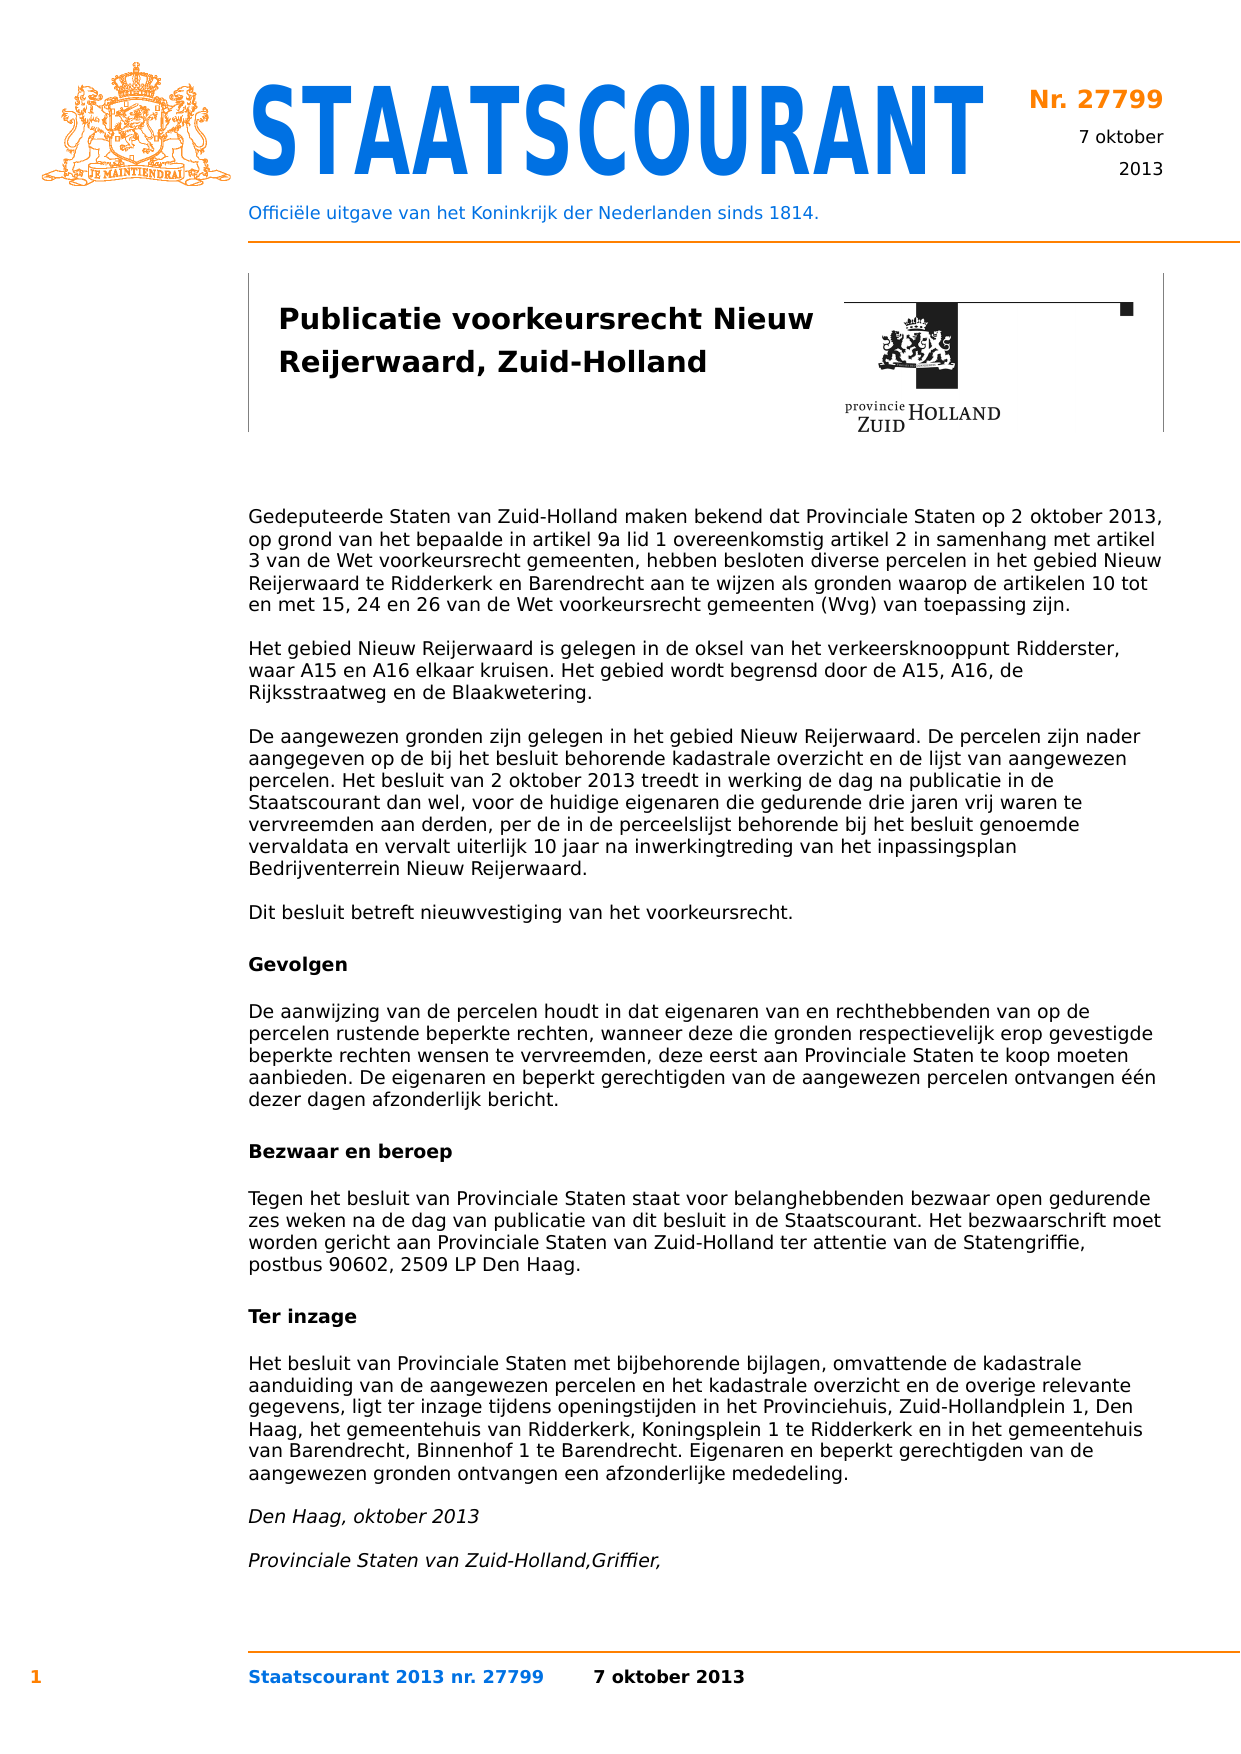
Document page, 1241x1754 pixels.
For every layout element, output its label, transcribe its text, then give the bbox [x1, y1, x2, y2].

table_header Nr. 27799 [998, 62, 1240, 121]
picture [844, 302, 1134, 433]
subtitle Publicatie voorkeursrecht Nieuw Reijerwaard, Zuid-Holland [249, 273, 1163, 432]
table_cell 2013 [998, 153, 1240, 203]
table_header STAATSCOURANT [248, 62, 998, 203]
text De aangewezen gronden zijn gelegen in het gebied Nieuw Reijerwaard. De percelen zijn nader aangegeven op de bij het besluit behorende kadastrale overzicht en de lijst van aangewezen percelen. Het besluit van 2 oktober 2013 treedt in werking de dag na publicatie in de Staatscourant dan wel, voor de huidige eigenaren die gedurende drie jaren vrij waren te vervreemden aan derden, per de in de perceelslijst behorende bij het besluit genoemde vervaldata en vervalt uiterlijk 10 jaar na inwerkingtreding van het inpassingsplan Bedrijventerrein Nieuw Reijerwaard. [248, 726, 1163, 880]
text Provinciale Staten van Zuid-Holland,Griffier, [248, 1550, 1163, 1572]
text Den Haag, oktober 2013 [248, 1506, 1163, 1528]
table_cell 7 oktober [998, 121, 1240, 153]
text Tegen het besluit van Provinciale Staten staat voor belanghebbenden bezwaar open gedurende zes weken na de dag van publicatie van dit besluit in de Staatscourant. Het bezwaarschrift moet worden gericht aan Provinciale Staten van Zuid-Holland ter attentie van de Statengriffie, postbus 90602, 2509 LP Den Haag. [248, 1188, 1163, 1276]
text Het besluit van Provinciale Staten met bijbehorende bijlagen, omvattende de kadastrale aanduiding van de aangewezen percelen en het kadastrale overzicht en de overige relevante gegevens, ligt ter inzage tijdens openingstijden in het Provinciehuis, Zuid-Hollandplein 1, Den Haag, het gemeentehuis van Ridderkerk, Koningsplein 1 te Ridderkerk en in het gemeentehuis van Barendrecht, Binnenhof 1 te Barendrecht. Eigenaren en beperkt gerechtigden van de aangewezen gronden ontvangen een afzonderlijke mededeling. [248, 1352, 1163, 1484]
text De aanwijzing van de percelen houdt in dat eigenaren van en rechthebbenden van op de percelen rustende beperkte rechten, wanneer deze die gronden respectievelijk erop gevestigde beperkte rechten wensen te vervreemden, deze eerst aan Provinciale Staten te koop moeten aanbieden. De eigenaren en beperkt gerechtigden van de aangewezen percelen ontvangen één dezer dagen afzonderlijk bericht. [248, 1001, 1163, 1111]
text Gedeputeerde Staten van Zuid-Holland maken bekend dat Provinciale Staten op 2 oktober 2013, op grond van het bepaalde in artikel 9a lid 1 overeenkomstig artikel 2 in samenhang met artikel 3 van de Wet voorkeursrecht gemeenten, hebben besloten diverse percelen in het gebied Nieuw Reijerwaard te Ridderkerk en Barendrecht aan te wijzen als gronden waarop de artikelen 10 tot en met 15, 24 en 26 van de Wet voorkeursrecht gemeenten (Wvg) van toepassing zijn. [248, 506, 1163, 616]
table_header [25, 62, 248, 241]
picture [41, 62, 231, 186]
table_cell Officiële uitgave van het Koninkrijk der Nederlanden sinds 1814. [248, 203, 1240, 241]
subtitle Bezwaar en beroep [248, 1141, 1163, 1163]
subtitle Ter inzage [248, 1306, 1163, 1327]
text Dit besluit betreft nieuwvestiging van het voorkeursrecht. [248, 902, 1163, 924]
text Het gebied Nieuw Reijerwaard is gelegen in de oksel van het verkeersknooppunt Ridderster, waar A15 en A16 elkaar kruisen. Het gebied wordt begrensd door de A15, A16, de Rijksstraatweg en de Blaakwetering. [248, 638, 1163, 704]
subtitle Gevolgen [248, 954, 1163, 976]
